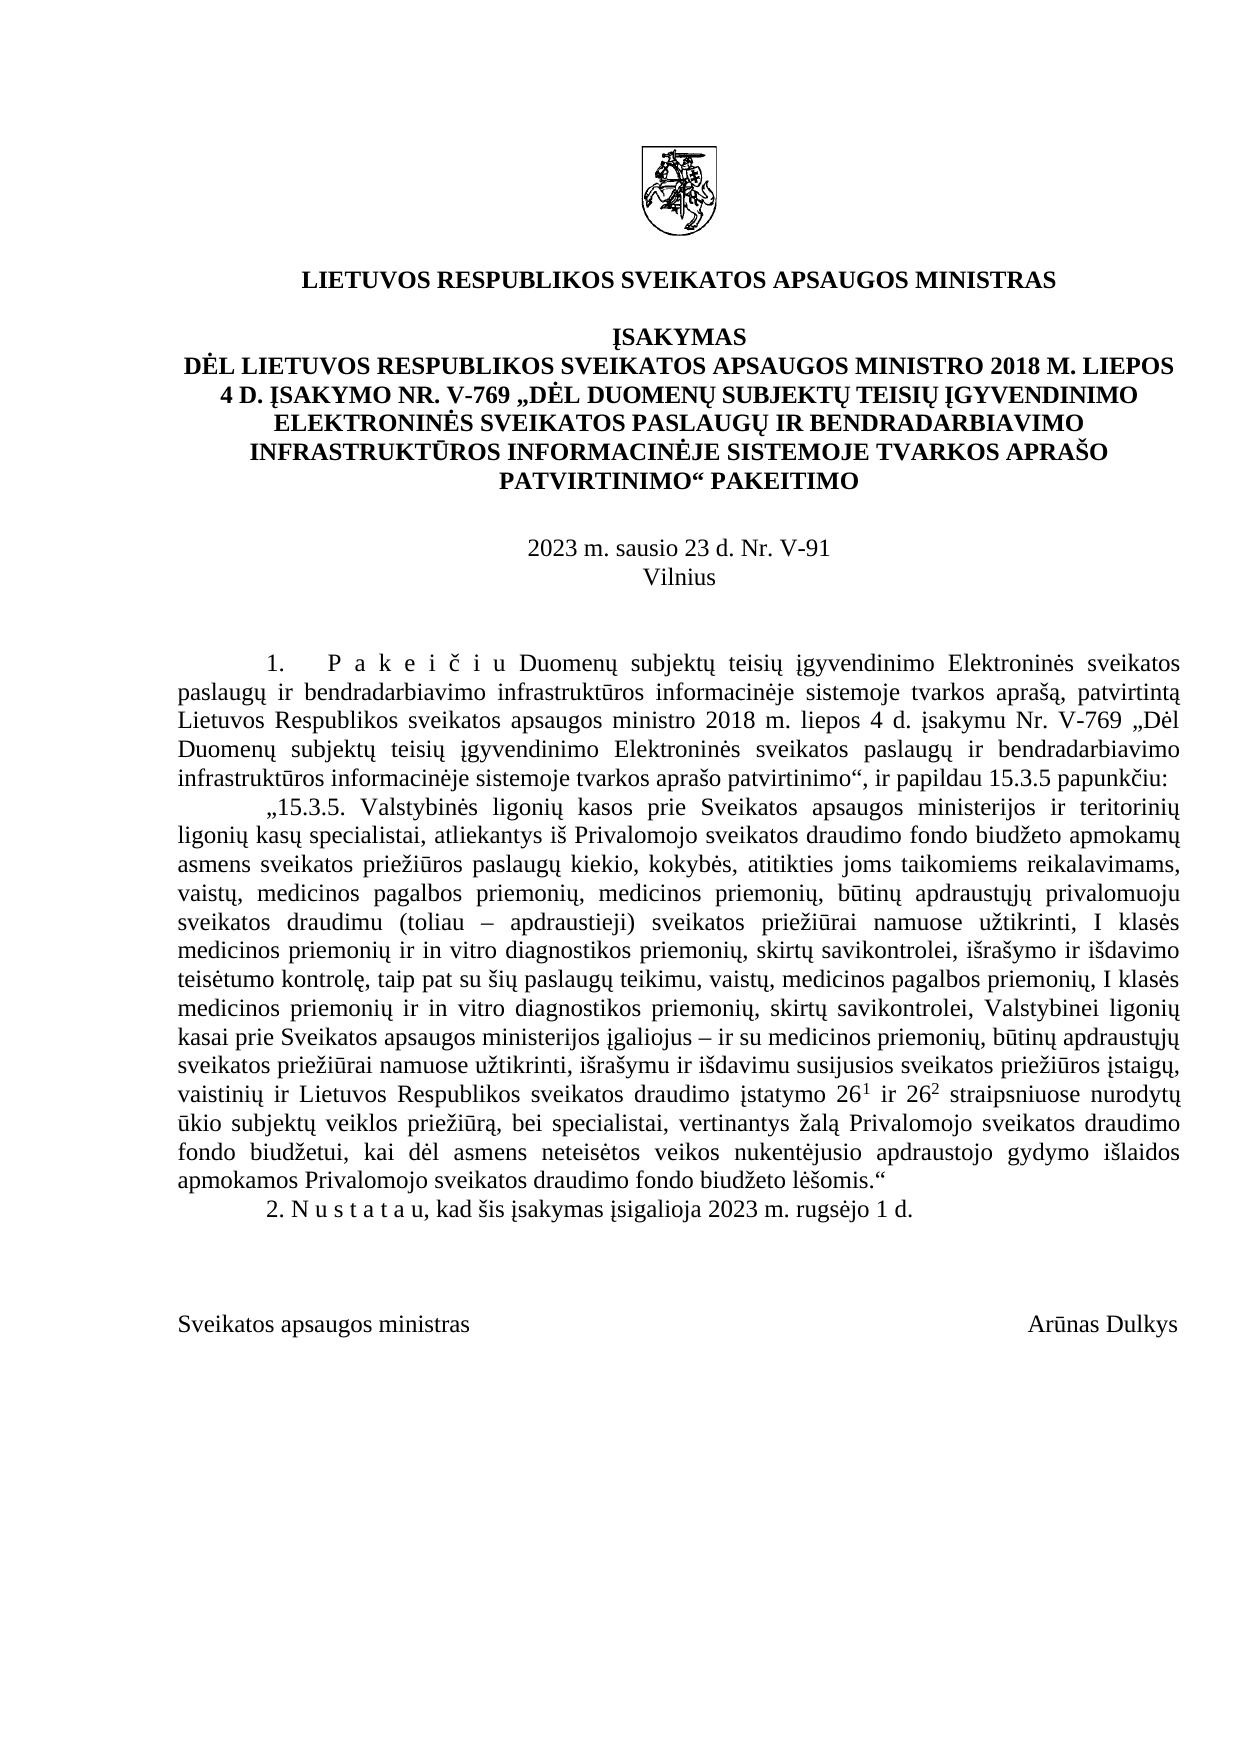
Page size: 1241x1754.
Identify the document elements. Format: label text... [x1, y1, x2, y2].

text 2. N u s t a t a u, kad šis įsakymas įsigalioja 2023 m. rugsėjo 1 d. [177, 1194, 1181, 1223]
text 1. P a k e i č i u Duomenų subjektų teisių įgyvendinimo Elektroninės sveikatos paslaugų ir bendradarbiavimo infrastruktūros informacinėje sistemoje tvarkos aprašą, patvirtintą Lietuvos Respublikos sveikatos apsaugos ministro 2018 m. liepos 4 d. įsakymu Nr. V-769 „Dėl Duomenų subjektų teisių įgyvendinimo Elektroninės sveikatos paslaugų ir bendradarbiavimo infrastruktūros informacinėje sistemoje tvarkos aprašo patvirtinimo“, ir papildau 15.3.5 papunkčiu: [177, 648, 1181, 792]
text 2023 m. sausio 23 d. Nr. V-91 [177, 533, 1181, 562]
text ĮSAKYMAS [177, 322, 1181, 351]
text DĖL LIETUVOS RESPUBLIKOS SVEIKATOS APSAUGOS MINISTRO 2018 M. LIEPOS 4 D. ĮSAKYMO NR. V-769 „DĖL DUOMENŲ SUBJEKTŲ TEISIŲ ĮGYVENDINIMO ELEKTRONINĖS SVEIKATOS PASLAUGŲ IR BENDRADARBIAVIMO INFRASTRUKTŪROS INFORMACINĖJE SISTEMOJE TVARKOS APRAŠO PATVIRTINIMO“ PAKEITIMO [177, 351, 1181, 495]
text „15.3.5. Valstybinės ligonių kasos prie Sveikatos apsaugos ministerijos ir teritorinių ligonių kasų specialistai, atliekantys iš Privalomojo sveikatos draudimo fondo biudžeto apmokamų asmens sveikatos priežiūros paslaugų kiekio, kokybės, atitikties joms taikomiems reikalavimams, vaistų, medicinos pagalbos priemonių, medicinos priemonių, būtinų apdraustųjų privalomuoju sveikatos draudimu (toliau – apdraustieji) sveikatos priežiūrai namuose užtikrinti, I klasės medicinos priemonių ir in vitro diagnostikos priemonių, skirtų savikontrolei, išrašymo ir išdavimo teisėtumo kontrolę, taip pat su šių paslaugų teikimu, vaistų, medicinos pagalbos priemonių, I klasės medicinos priemonių ir in vitro diagnostikos priemonių, skirtų savikontrolei, Valstybinei ligonių kasai prie Sveikatos apsaugos ministerijos įgaliojus – ir su medicinos priemonių, būtinų apdraustųjų sveikatos priežiūrai namuose užtikrinti, išrašymu ir išdavimu susijusios sveikatos priežiūros įstaigų, vaistinių ir Lietuvos Respublikos sveikatos draudimo įstatymo 261 ir 262 straipsniuose nurodytų ūkio subjektų veiklos priežiūrą, bei specialistai, vertinantys žalą Privalomojo sveikatos draudimo fondo biudžetui, kai dėl asmens neteisėtos veikos nukentėjusio apdraustojo gydymo išlaidos apmokamos Privalomojo sveikatos draudimo fondo biudžeto lėšomis.“ [177, 792, 1181, 1194]
text LIETUVOS RESPUBLIKOS SVEIKATOS APSAUGOS MINISTRAS [177, 265, 1181, 293]
text Sveikatos apsaugos ministras Arūnas Dulkys [177, 1309, 1181, 1338]
text Vilnius [177, 562, 1181, 591]
